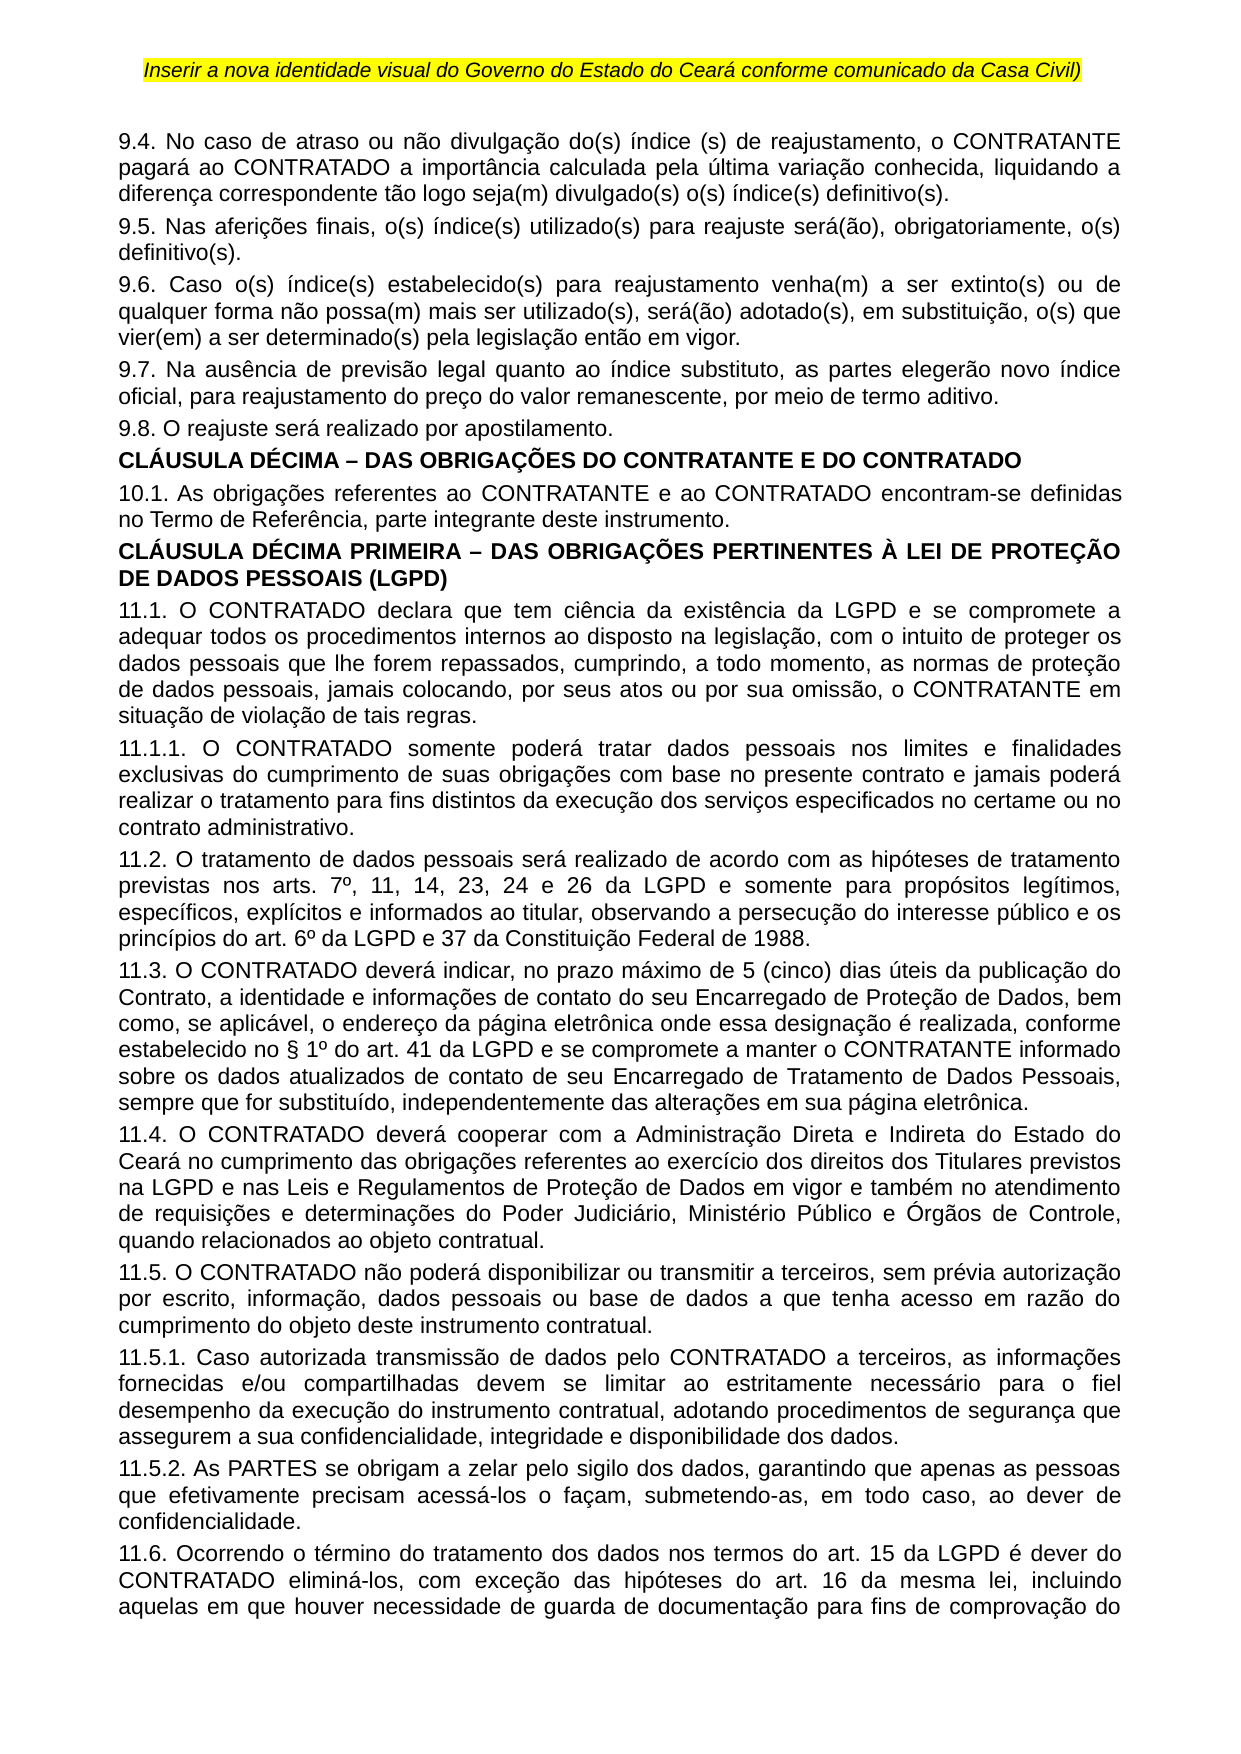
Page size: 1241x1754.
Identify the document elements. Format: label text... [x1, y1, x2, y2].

text 11.6. Ocorrendo o término do tratamento dos dados nos termos do art. 15 da LGPD é dever do CONTRATADO eliminá-los, com exceção das hipóteses do art. 16 da mesma lei, incluindo aquelas em que houver necessidade de guarda de documentação para fins de comprovação do [118, 1540, 1122, 1619]
list 9.5. Nas aferições finais, o(s) índice(s) utilizado(s) para reajuste será(ão), obrigatoriamente, o(s) definitivo(s). [118, 213, 1122, 265]
text 11.5.2. As PARTES se obrigam a zelar pelo sigilo dos dados, garantindo que apenas as pessoas que efetivamente precisam acessá-los o façam, submetendo-as, em todo caso, ao dever de confidencialidade. [118, 1455, 1122, 1534]
text 11.5. O CONTRATADO não poderá disponibilizar ou transmitir a terceiros, sem prévia autorização por escrito, informação, dados pessoais ou base de dados a que tenha acesso em razão do cumprimento do objeto deste instrumento contratual. [118, 1259, 1122, 1338]
text 11.1.1. O CONTRATADO somente poderá tratar dados pessoais nos limites e finalidades exclusivas do cumprimento de suas obrigações com base no presente contrato e jamais poderá realizar o tratamento para fins distintos da execução dos serviços especificados no certame ou no contrato administrativo. [118, 734, 1122, 840]
text CLÁUSULA DÉCIMA – DAS OBRIGAÇÕES DO CONTRATANTE E DO CONTRATADO [118, 447, 1122, 473]
text 11.4. O CONTRATADO deverá cooperar com a Administração Direta e Indireta do Estado do Ceará no cumprimento das obrigações referentes ao exercício dos direitos dos Titulares previstos na LGPD e nas Leis e Regulamentos de Proteção de Dados em vigor e também no atendimento de requisições e determinações do Poder Judiciário, Ministério Público e Órgãos de Controle, quando relacionados ao objeto contratual. [118, 1121, 1122, 1253]
text 9.4. No caso de atraso ou não divulgação do(s) índice (s) de reajustamento, o CONTRATANTE pagará ao CONTRATADO a importância calculada pela última variação conhecida, liquidando a diferença correspondente tão logo seja(m) divulgado(s) o(s) índice(s) definitivo(s). [118, 128, 1122, 207]
text 11.3. O CONTRATADO deverá indicar, no prazo máximo de 5 (cinco) dias úteis da publicação do Contrato, a identidade e informações de contato do seu Encarregado de Proteção de Dados, bem como, se aplicável, o endereço da página eletrônica onde essa designação é realizada, conforme estabelecido no § 1º do art. 41 da LGPD e se compromete a manter o CONTRATANTE informado sobre os dados atualizados de contato de seu Encarregado de Tratamento de Dados Pessoais, sempre que for substituído, independentemente das alterações em sua página eletrônica. [118, 957, 1122, 1115]
text 11.2. O tratamento de dados pessoais será realizado de acordo com as hipóteses de tratamento previstas nos arts. 7º, 11, 14, 23, 24 e 26 da LGPD e somente para propósitos legítimos, específicos, explícitos e informados ao titular, observando a persecução do interesse público e os princípios do art. 6º da LGPD e 37 da Constituição Federal de 1988. [118, 846, 1122, 951]
text CLÁUSULA DÉCIMA PRIMEIRA – DAS OBRIGAÇÕES PERTINENTES À LEI DE PROTEÇÃO DE DADOS PESSOAIS (LGPD) [118, 538, 1122, 591]
text 11.1. O CONTRATADO declara que tem ciência da existência da LGPD e se compromete a adequar todos os procedimentos internos ao disposto na legislação, com o intuito de proteger os dados pessoais que lhe forem repassados, cumprindo, a todo momento, as normas de proteção de dados pessoais, jamais colocando, por seus atos ou por sua omissão, o CONTRATANTE em situação de violação de tais regras. [118, 597, 1122, 728]
text 11.5.1. Caso autorizada transmissão de dados pelo CONTRATADO a terceiros, as informações fornecidas e/ou compartilhadas devem se limitar ao estritamente necessário para o fiel desempenho da execução do instrumento contratual, adotando procedimentos de segurança que assegurem a sua confidencialidade, integridade e disponibilidade dos dados. [118, 1344, 1122, 1449]
text 9.6. Caso o(s) índice(s) estabelecido(s) para reajustamento venha(m) a ser extinto(s) ou de qualquer forma não possa(m) mais ser utilizado(s), será(ão) adotado(s), em substituição, o(s) que vier(em) a ser determinado(s) pela legislação então em vigor. [118, 271, 1122, 350]
text 9.7. Na ausência de previsão legal quanto ao índice substituto, as partes elegerão novo índice oficial, para reajustamento do preço do valor remanescente, por meio de termo aditivo. [118, 356, 1122, 409]
text 10.1. As obrigações referentes ao CONTRATANTE e ao CONTRATADO encontram-se definidas no Termo de Referência, parte integrante deste instrumento. [118, 479, 1122, 532]
text 9.8. O reajuste será realizado por apostilamento. [118, 415, 1122, 441]
